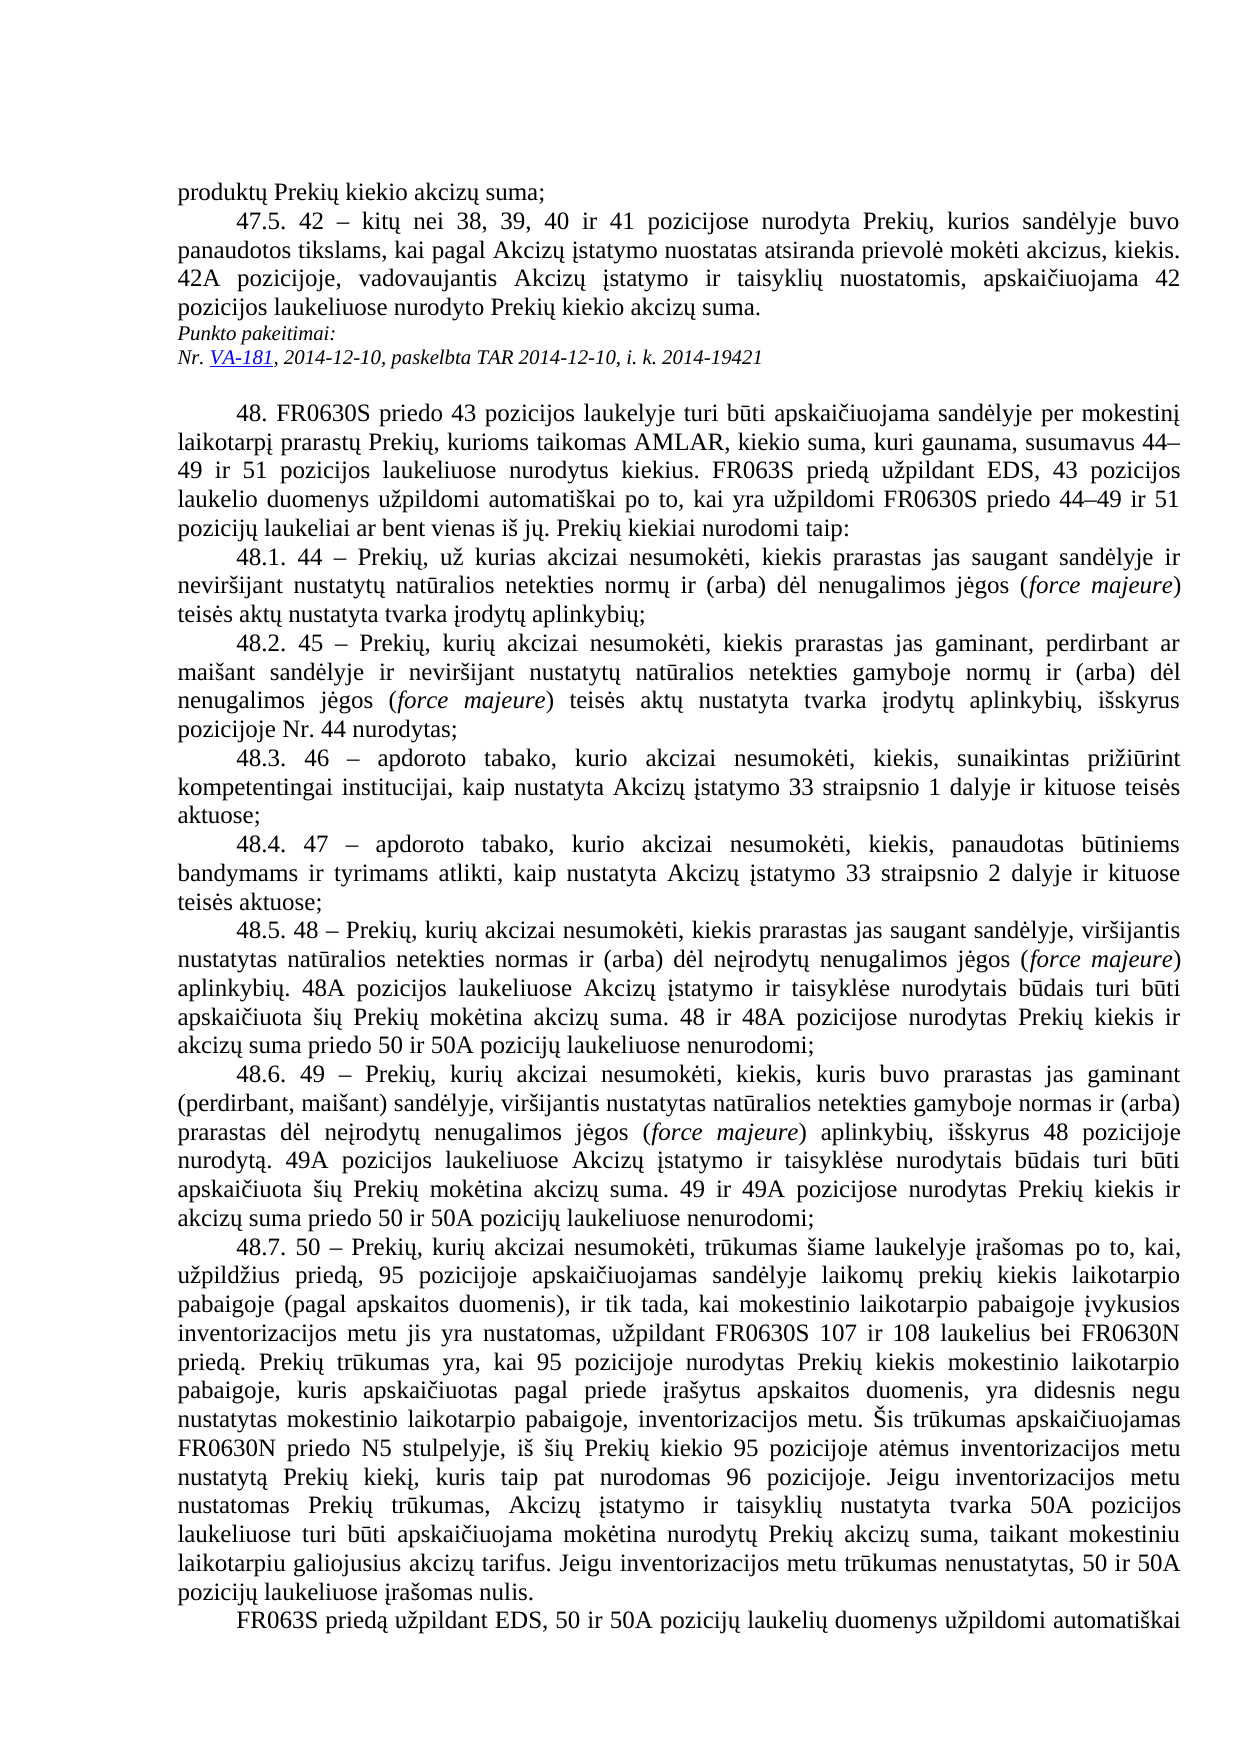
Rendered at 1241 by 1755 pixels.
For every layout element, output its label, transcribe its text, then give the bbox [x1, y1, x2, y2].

text 48.2. 45 – Prekių, kurių akcizai nesumokėti, kiekis prarastas jas gaminant, perdirbant ar maišant sandėlyje ir neviršijant nustatytų natūralios netekties gamyboje normų ir (arba) dėl nenugalimos jėgos (force majeure) teisės aktų nustatyta tvarka įrodytų aplinkybių, išskyrus pozicijoje Nr. 44 nurodytas; [177, 628, 1181, 743]
text 48.3. 46 – apdoroto tabako, kurio akcizai nesumokėti, kiekis, sunaikintas prižiūrint kompetentingai institucijai, kaip nustatyta Akcizų įstatymo 33 straipsnio 1 dalyje ir kituose teisės aktuose; [177, 743, 1181, 829]
text Nr. VA-181, 2014-12-10, paskelbta TAR 2014-12-10, i. k. 2014-19421 [177, 345, 1181, 369]
text FR063S priedą užpildant EDS, 50 ir 50A pozicijų laukelių duomenys užpildomi automatiškai [177, 1605, 1181, 1634]
text 48.7. 50 – Prekių, kurių akcizai nesumokėti, trūkumas šiame laukelyje įrašomas po to, kai, užpildžius priedą, 95 pozicijoje apskaičiuojamas sandėlyje laikomų prekių kiekis laikotarpio pabaigoje (pagal apskaitos duomenis), ir tik tada, kai mokestinio laikotarpio pabaigoje įvykusios inventorizacijos metu jis yra nustatomas, užpildant FR0630S 107 ir 108 laukelius bei FR0630N priedą. Prekių trūkumas yra, kai 95 pozicijoje nurodytas Prekių kiekis mokestinio laikotarpio pabaigoje, kuris apskaičiuotas pagal priede įrašytus apskaitos duomenis, yra didesnis negu nustatytas mokestinio laikotarpio pabaigoje, inventorizacijos metu. Šis trūkumas apskaičiuojamas FR0630N priedo N5 stulpelyje, iš šių Prekių kiekio 95 pozicijoje atėmus inventorizacijos metu nustatytą Prekių kiekį, kuris taip pat nurodomas 96 pozicijoje. Jeigu inventorizacijos metu nustatomas Prekių trūkumas, Akcizų įstatymo ir taisyklių nustatyta tvarka 50A pozicijos laukeliuose turi būti apskaičiuojama mokėtina nurodytų Prekių akcizų suma, taikant mokestiniu laikotarpiu galiojusius akcizų tarifus. Jeigu inventorizacijos metu trūkumas nenustatytas, 50 ir 50A pozicijų laukeliuose įrašomas nulis. [177, 1232, 1181, 1605]
text 48. FR0630S priedo 43 pozicijos laukelyje turi būti apskaičiuojama sandėlyje per mokestinį laikotarpį prarastų Prekių, kurioms taikomas AMLAR, kiekio suma, kuri gaunama, susumavus 44–49 ir 51 pozicijos laukeliuose nurodytus kiekius. FR063S priedą užpildant EDS, 43 pozicijos laukelio duomenys užpildomi automatiškai po to, kai yra užpildomi FR0630S priedo 44–49 ir 51 pozicijų laukeliai ar bent vienas iš jų. Prekių kiekiai nurodomi taip: [177, 398, 1181, 542]
text produktų Prekių kiekio akcizų suma; [177, 177, 1181, 206]
text 48.4. 47 – apdoroto tabako, kurio akcizai nesumokėti, kiekis, panaudotas būtiniems bandymams ir tyrimams atlikti, kaip nustatyta Akcizų įstatymo 33 straipsnio 2 dalyje ir kituose teisės aktuose; [177, 829, 1181, 915]
text 48.5. 48 – Prekių, kurių akcizai nesumokėti, kiekis prarastas jas saugant sandėlyje, viršijantis nustatytas natūralios netekties normas ir (arba) dėl neįrodytų nenugalimos jėgos (force majeure) aplinkybių. 48A pozicijos laukeliuose Akcizų įstatymo ir taisyklėse nurodytais būdais turi būti apskaičiuota šių Prekių mokėtina akcizų suma. 48 ir 48A pozicijose nurodytas Prekių kiekis ir akcizų suma priedo 50 ir 50A pozicijų laukeliuose nenurodomi; [177, 915, 1181, 1059]
text 47.5. 42 – kitų nei 38, 39, 40 ir 41 pozicijose nurodyta Prekių, kurios sandėlyje buvo panaudotos tikslams, kai pagal Akcizų įstatymo nuostatas atsiranda prievolė mokėti akcizus, kiekis. 42A pozicijoje, vadovaujantis Akcizų įstatymo ir taisyklių nuostatomis, apskaičiuojama 42 pozicijos laukeliuose nurodyto Prekių kiekio akcizų suma. [177, 206, 1181, 321]
text 48.6. 49 – Prekių, kurių akcizai nesumokėti, kiekis, kuris buvo prarastas jas gaminant (perdirbant, maišant) sandėlyje, viršijantis nustatytas natūralios netekties gamyboje normas ir (arba) prarastas dėl neįrodytų nenugalimos jėgos (force majeure) aplinkybių, išskyrus 48 pozicijoje nurodytą. 49A pozicijos laukeliuose Akcizų įstatymo ir taisyklėse nurodytais būdais turi būti apskaičiuota šių Prekių mokėtina akcizų suma. 49 ir 49A pozicijose nurodytas Prekių kiekis ir akcizų suma priedo 50 ir 50A pozicijų laukeliuose nenurodomi; [177, 1059, 1181, 1232]
text Punkto pakeitimai: [177, 321, 1181, 345]
text 48.1. 44 – Prekių, už kurias akcizai nesumokėti, kiekis prarastas jas saugant sandėlyje ir neviršijant nustatytų natūralios netekties normų ir (arba) dėl nenugalimos jėgos (force majeure) teisės aktų nustatyta tvarka įrodytų aplinkybių; [177, 542, 1181, 628]
